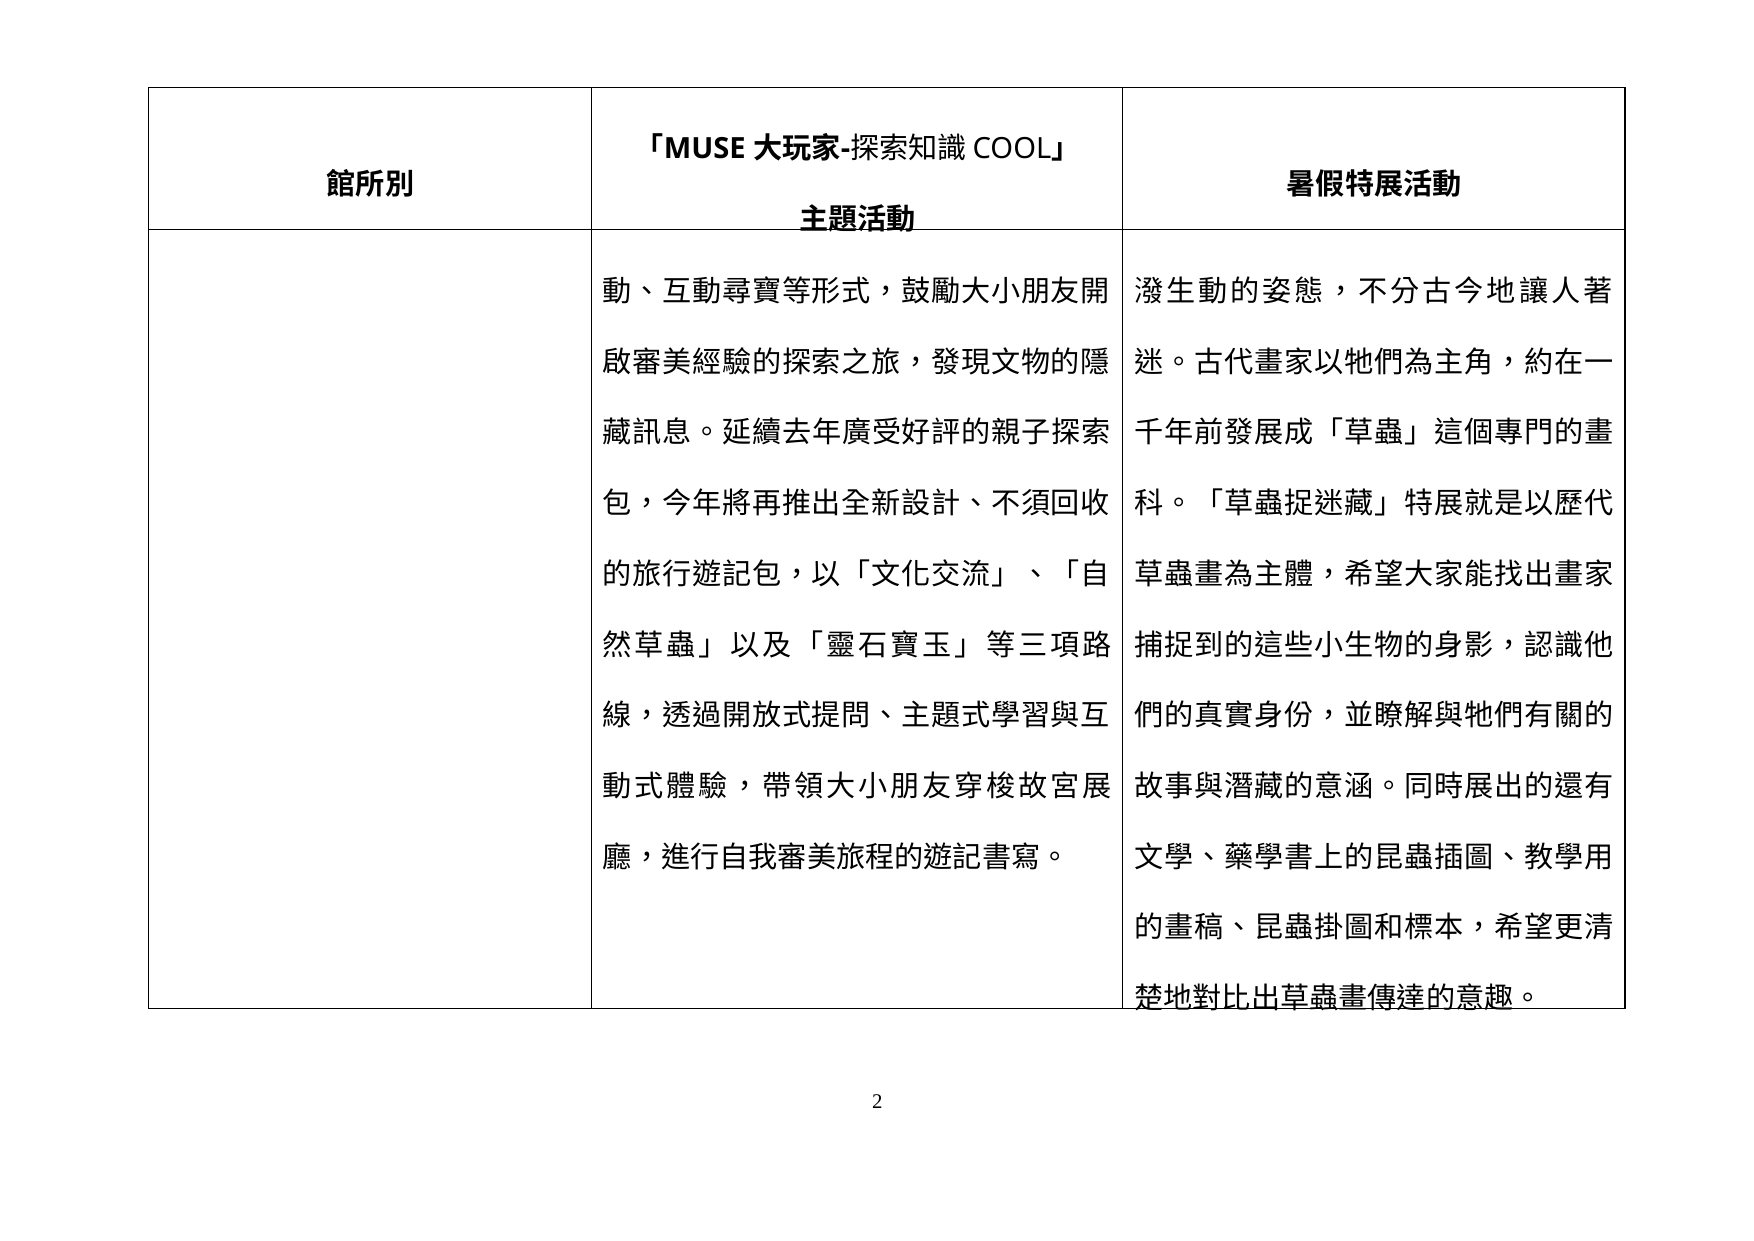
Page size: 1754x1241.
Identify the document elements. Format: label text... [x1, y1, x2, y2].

table_header 館所別 [149, 88, 591, 229]
table_header 「MUSE 大玩家-探索知識COOL」 主題活動 [592, 88, 1122, 229]
table_cell 潑生動的姿態，不分古今地讓人著迷。古代畫家以牠們為主角，約在一千年前發展成「草蟲」這個專門的畫科。「草蟲捉迷藏」特展就是以歷代草蟲畫為主體，希望大家能找出畫家捕捉到的這些小生物的身影，認識他們的真實身份，並瞭解與牠們有關的故事與潛藏的意涵。同時展出的還有文學、藥學書上的昆蟲插圖、教學用的畫稿、昆蟲掛圖和標本，希望更清楚地對比出草蟲畫傳達的意趣。 [1123, 230, 1624, 1008]
table_cell [149, 230, 591, 1008]
table_cell 動、互動尋寶等形式，鼓勵大小朋友開啟審美經驗的探索之旅，發現文物的隱藏訊息。延續去年廣受好評的親子探索包，今年將再推出全新設計、不須回收的旅行遊記包，以「文化交流」、「自然草蟲」以及「靈石寶玉」等三項路線，透過開放式提問、主題式學習與互動式體驗，帶領大小朋友穿梭故宮展廳，進行自我審美旅程的遊記書寫。 [592, 230, 1122, 1008]
table_header 暑假特展活動 [1123, 88, 1624, 229]
